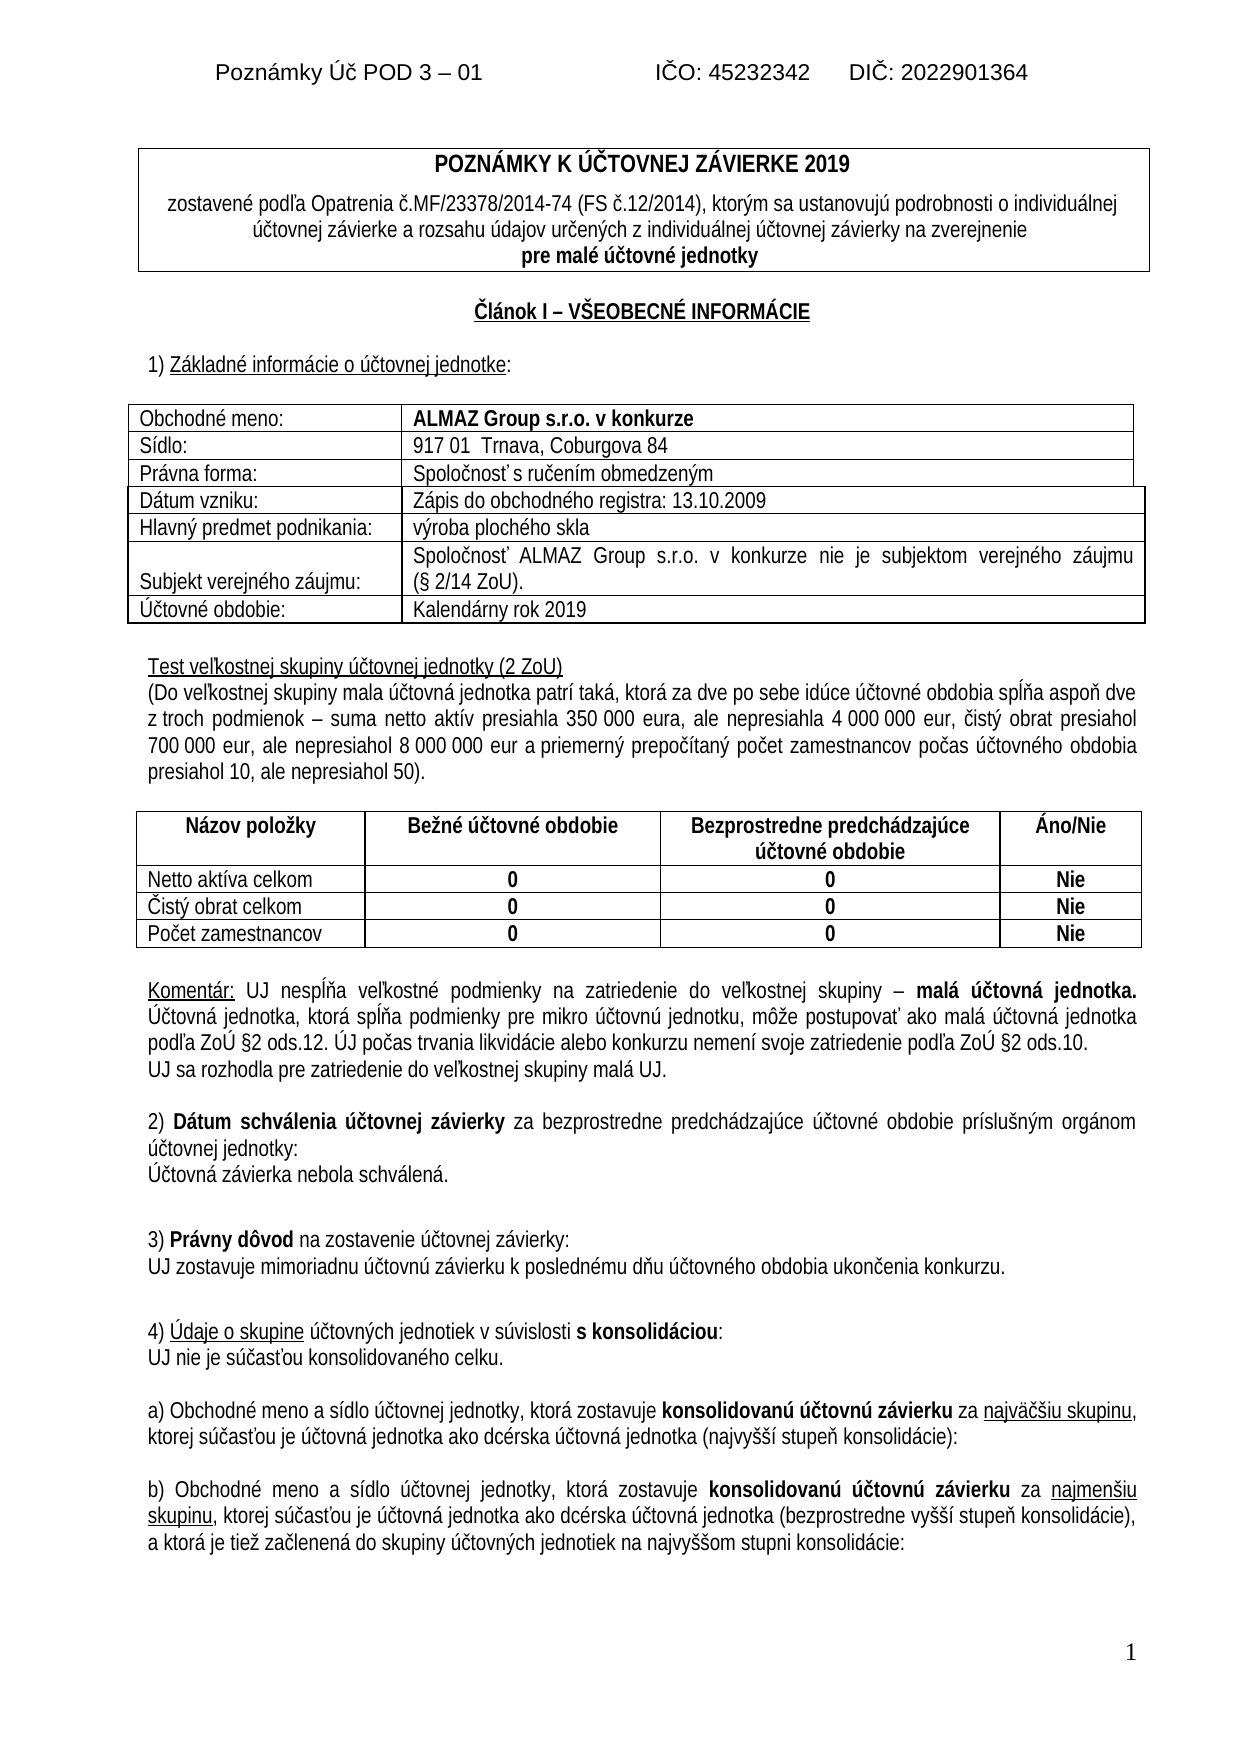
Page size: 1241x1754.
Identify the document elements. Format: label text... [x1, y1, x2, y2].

table_header Bežné účtovné obdobie [366, 812, 660, 864]
table_cell Nie [1001, 893, 1141, 919]
table_cell Sídlo: [129, 432, 401, 458]
table_cell 917 01 Trnava, Coburgova 84 [402, 432, 1133, 458]
table_cell Účtovné obdobie: [129, 596, 401, 622]
table_cell výroba plochého skla [403, 514, 1144, 541]
table_header Áno/Nie [1001, 812, 1141, 864]
table_cell 0 [661, 920, 999, 947]
table_cell Spoločnosť s ručením obmedzeným [402, 460, 1133, 486]
text 4) Údaje o skupine účtovných jednotiek v súvislosti s konsolidáciou: [148, 1318, 1137, 1344]
table_cell [1134, 431, 1139, 458]
table_cell Spoločnosť ALMAZ Group s.r.o. v konkurze nie je subjektom verejného záujmu (§ 2/14 ZoU). [403, 542, 1144, 594]
table_cell Čistý obrat celkom [137, 893, 364, 919]
table_cell [1139, 459, 1145, 486]
table_header [1134, 404, 1139, 431]
text Účtovná závierka nebola schválená. [148, 1161, 1137, 1187]
table_header Obchodné meno: [129, 405, 401, 431]
text POZNÁMKY K ÚČTOVNEJ ZÁVIERKE 2019 [139, 149, 1149, 177]
table_cell 0 [366, 893, 660, 919]
table_cell Zápis do obchodného registra: 13.10.2009 [403, 487, 1144, 513]
text Test veľkostnej skupiny účtovnej jednotky (2 ZoU) [148, 653, 1181, 679]
table_cell Kalendárny rok 2019 [403, 596, 1144, 622]
table_cell [1134, 459, 1139, 486]
table_cell 0 [661, 893, 999, 919]
text Komentár: UJ nespĺňa veľkostné podmienky na zatriedenie do veľkostnej skupiny – malá účtovná jednotka. Účtovná jednotka, ktorá spĺňa podmienky pre mikro účtovnú jednotku, môže postupovať ako malá účtovná jednotka podľa ZoÚ §2 ods.12. ÚJ počas trvania likvidácie alebo konkurzu nemení svoje zatriedenie podľa ZoÚ §2 ods.10. [148, 977, 1137, 1056]
text Článok I – VŠEOBECNÉ INFORMÁCIE [148, 298, 1137, 325]
table_cell Počet zamestnancov [137, 920, 364, 947]
table_cell [1139, 431, 1145, 458]
table_cell 0 [366, 920, 660, 947]
table_cell Hlavný predmet podnikania: [129, 514, 401, 541]
table_cell Nie [1001, 920, 1141, 947]
text (Do veľkostnej skupiny mala účtovná jednotka patrí taká, ktorá za dve po sebe idúce účtovné obdobia spĺňa aspoň dve z troch podmienok – suma netto aktív presiahla 350 000 eura, ale nepresiahla 4 000 000 eur, čistý obrat presiahol 700 000 eur, ale nepresiahol 8 000 000 eur a priemerný prepočítaný počet zamestnancov počas účtovného obdobia presiahol 10, ale nepresiahol 50). [148, 679, 1137, 784]
table_cell Dátum vzniku: [129, 487, 401, 513]
table_header [1139, 404, 1145, 431]
table_cell 0 [661, 866, 999, 892]
table_cell Nie [1001, 866, 1141, 892]
text 2) Dátum schválenia účtovnej závierky za bezprostredne predchádzajúce účtovné obdobie príslušným orgánom účtovnej jednotky: [148, 1108, 1137, 1161]
text UJ nie je súčasťou konsolidovaného celku. [148, 1344, 1137, 1371]
text 3) Právny dôvod na zostavenie účtovnej závierky: [148, 1226, 1186, 1253]
table_cell Subjekt verejného záujmu: [129, 542, 401, 594]
text zostavené podľa Opatrenia č.MF/23378/2014-74 (FS č.12/2014), ktorým sa ustanovujú podrobnosti o individuálnej účtovnej závierke a rozsahu údajov určených z individuálnej účtovnej závierky na zverejnenie [139, 189, 1149, 241]
text a) Obchodné meno a sídlo účtovnej jednotky, ktorá zostavuje konsolidovanú účtovnú závierku za najväčšiu skupinu, ktorej súčasťou je účtovná jednotka ako dcérska účtovná jednotka (najvyšší stupeň konsolidácie): [148, 1397, 1137, 1449]
text UJ sa rozhodla pre zatriedenie do veľkostnej skupiny malá UJ. [148, 1056, 1137, 1082]
text b) Obchodné meno a sídlo účtovnej jednotky, ktorá zostavuje konsolidovanú účtovnú závierku za najmenšiu skupinu, ktorej súčasťou je účtovná jednotka ako dcérska účtovná jednotka (bezprostredne vyšší stupeň konsolidácie), a ktorá je tiež začlenená do skupiny účtovných jednotiek na najvyššom stupni konsolidácie: [148, 1476, 1137, 1555]
table_cell 0 [366, 866, 660, 892]
text pre malé účtovné jednotky [139, 241, 1149, 271]
table_header Názov položky [137, 812, 364, 864]
text UJ zostavuje mimoriadnu účtovnú závierku k poslednému dňu účtovného obdobia ukončenia konkurzu. [148, 1253, 1186, 1279]
table_cell Netto aktíva celkom [137, 866, 364, 892]
table_header ALMAZ Group s.r.o. v konkurze [402, 405, 1133, 431]
table_header Bezprostredne predchádzajúce účtovné obdobie [661, 812, 999, 864]
text 1) Základné informácie o účtovnej jednotke: [148, 351, 1137, 377]
table_cell Právna forma: [129, 460, 401, 486]
